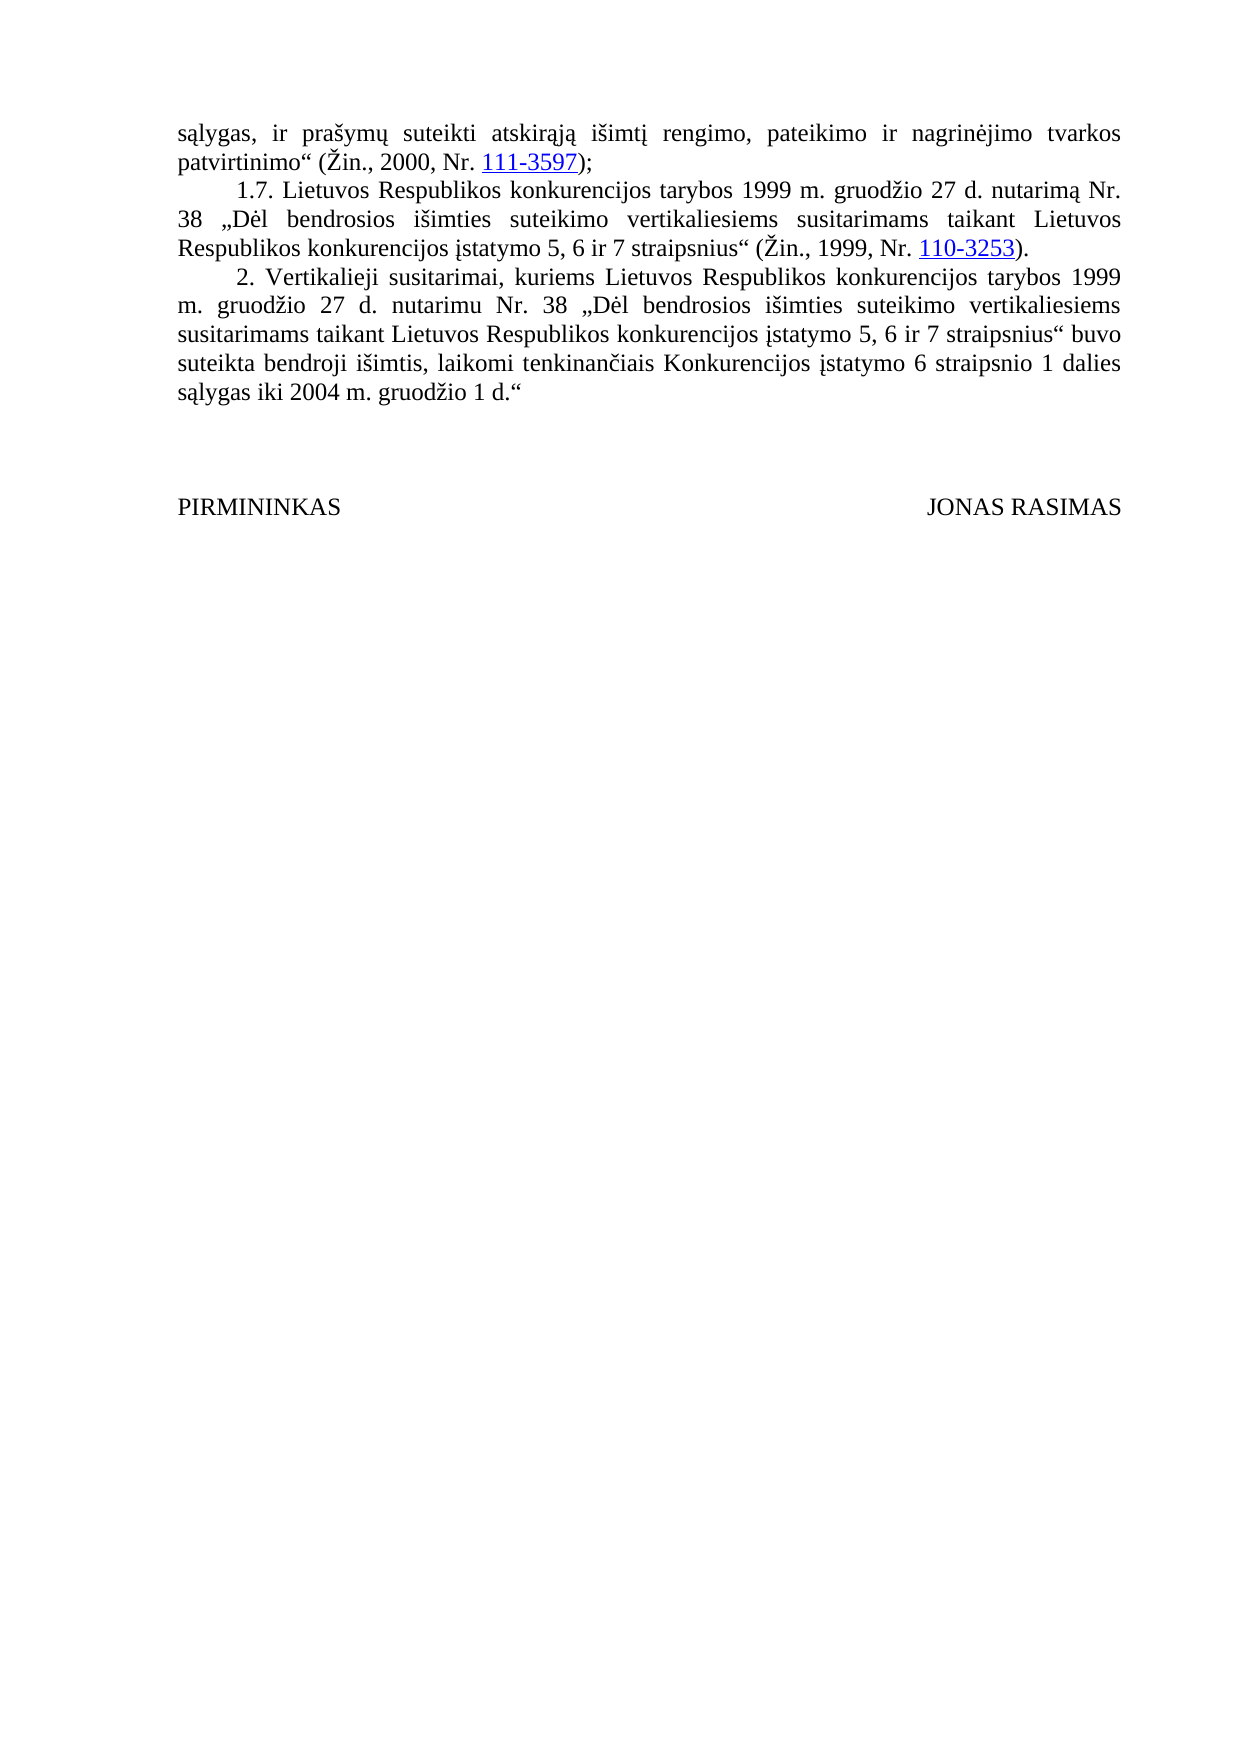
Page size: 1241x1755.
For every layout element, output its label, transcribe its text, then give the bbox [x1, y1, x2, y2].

text 1.7. Lietuvos Respublikos konkurencijos tarybos 1999 m. gruodžio 27 d. nutarimą Nr. 38 „Dėl bendrosios išimties suteikimo vertikaliesiems susitarimams taikant Lietuvos Respublikos konkurencijos įstatymo 5, 6 ir 7 straipsnius“ (Žin., 1999, Nr. 110-3253). [177, 176, 1122, 262]
text Pirmininkas Jonas Rasimas [177, 492, 1122, 521]
text sąlygas, ir prašymų suteikti atskirąją išimtį rengimo, pateikimo ir nagrinėjimo tvarkos patvirtinimo“ (Žin., 2000, Nr. 111-3597); [177, 118, 1122, 176]
text 2. Vertikalieji susitarimai, kuriems Lietuvos Respublikos konkurencijos tarybos 1999 m. gruodžio 27 d. nutarimu Nr. 38 „Dėl bendrosios išimties suteikimo vertikaliesiems susitarimams taikant Lietuvos Respublikos konkurencijos įstatymo 5, 6 ir 7 straipsnius“ buvo suteikta bendroji išimtis, laikomi tenkinančiais Konkurencijos įstatymo 6 straipsnio 1 dalies sąlygas iki 2004 m. gruodžio 1 d.“ [177, 262, 1122, 406]
